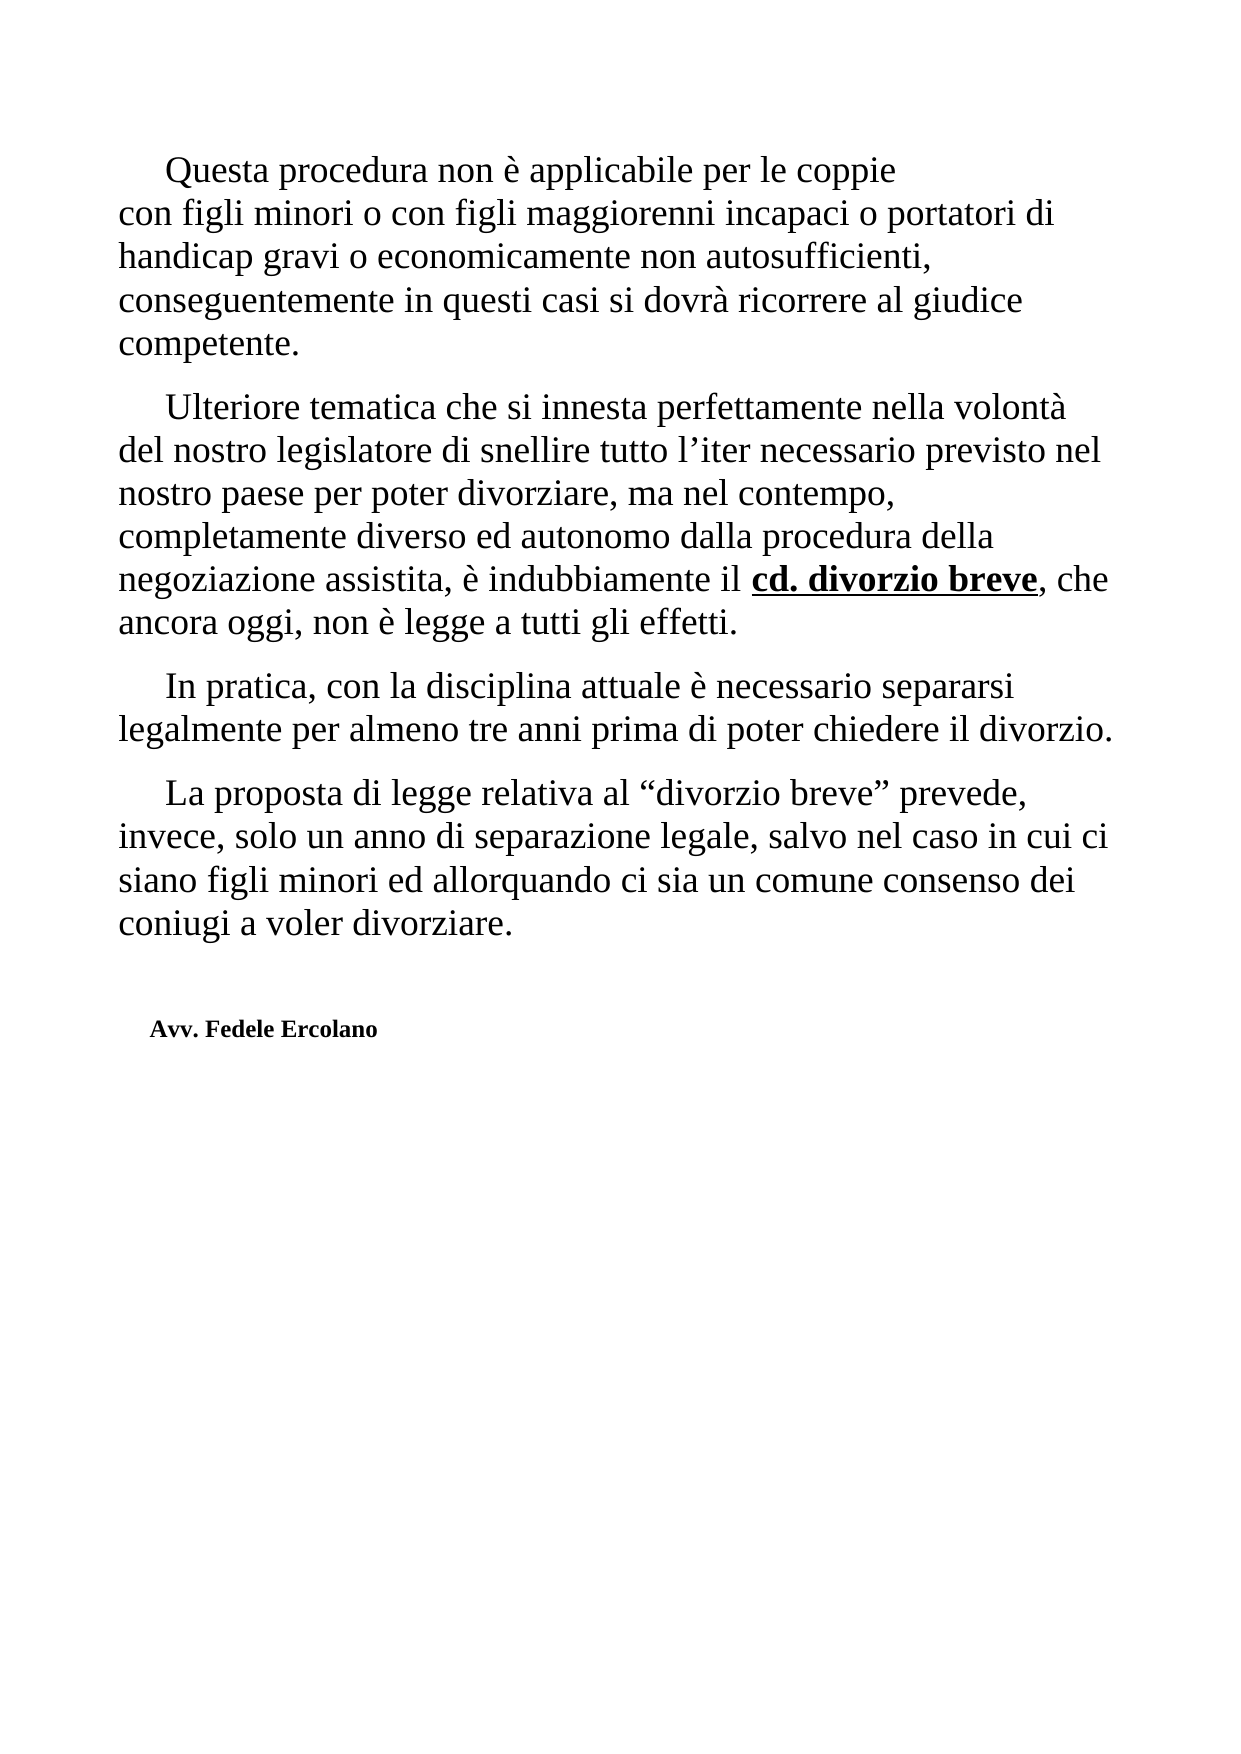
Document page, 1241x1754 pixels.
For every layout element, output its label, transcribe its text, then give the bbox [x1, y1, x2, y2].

text La proposta di legge relativa al “divorzio breve” prevede, invece, solo un anno di separazione legale, salvo nel caso in cui ci siano figli minori ed allorquando ci sia un comune consenso dei coniugi a voler divorziare. [118, 771, 1122, 943]
text In pratica, con la disciplina attuale è necessario separarsi legalmente per almeno tre anni prima di poter chiedere il divorzio. [118, 664, 1122, 750]
text Ulteriore tematica che si innesta perfettamente nella volontà del nostro legislatore di snellire tutto l’iter necessario previsto nel nostro paese per poter divorziare, ma nel contempo, completamente diverso ed autonomo dalla procedura della negoziazione assistita, è indubbiamente il cd. divorzio breve, che ancora oggi, non è legge a tutti gli effetti. [118, 384, 1122, 643]
text Questa procedura non è applicabile per le coppie con figli minori o con figli maggiorenni incapaci o portatori di handicap gravi o economicamente non autosufficienti, conseguentemente in questi casi si dovrà ricorrere al giudice competente. [118, 148, 1122, 363]
text Avv. Fedele Ercolano [118, 1014, 1122, 1042]
